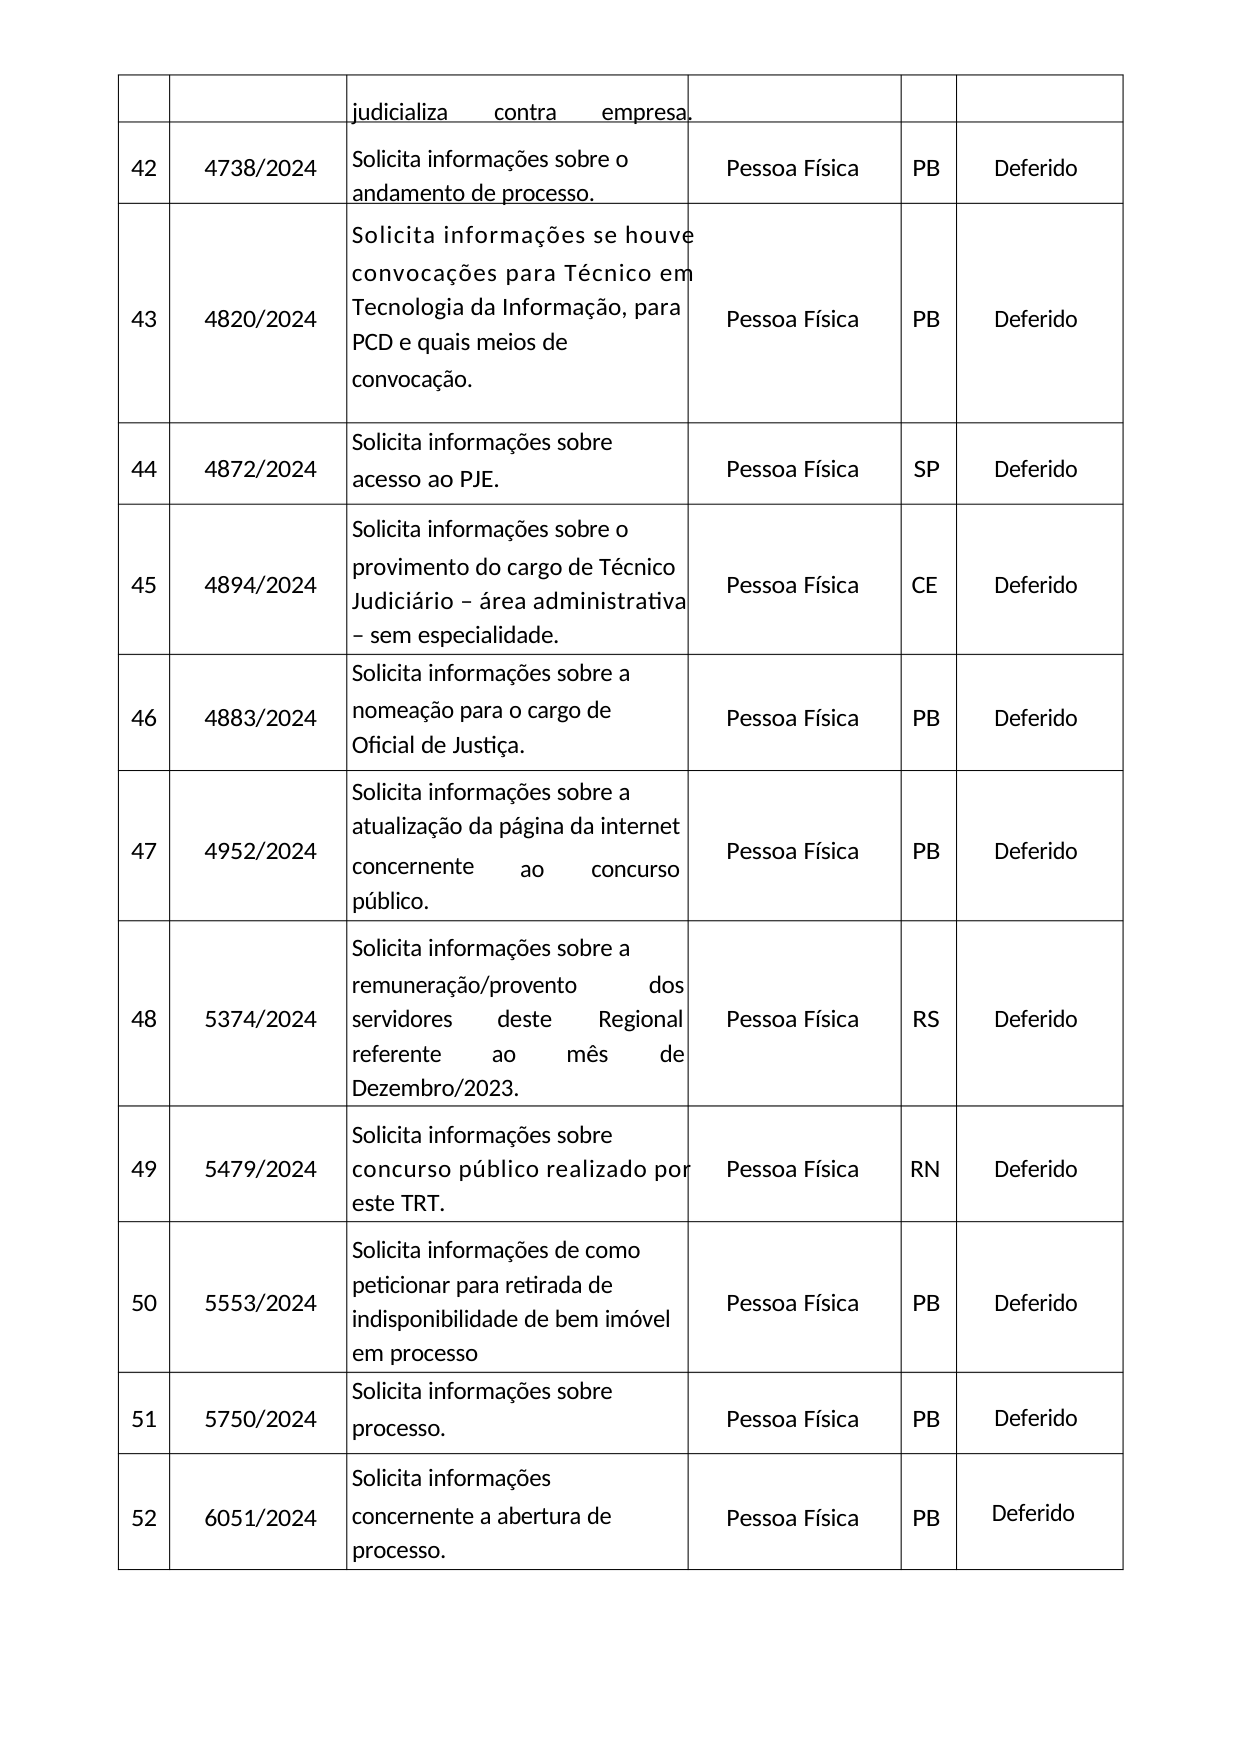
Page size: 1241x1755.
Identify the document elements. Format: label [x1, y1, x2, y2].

picture [107, 63, 1134, 1581]
